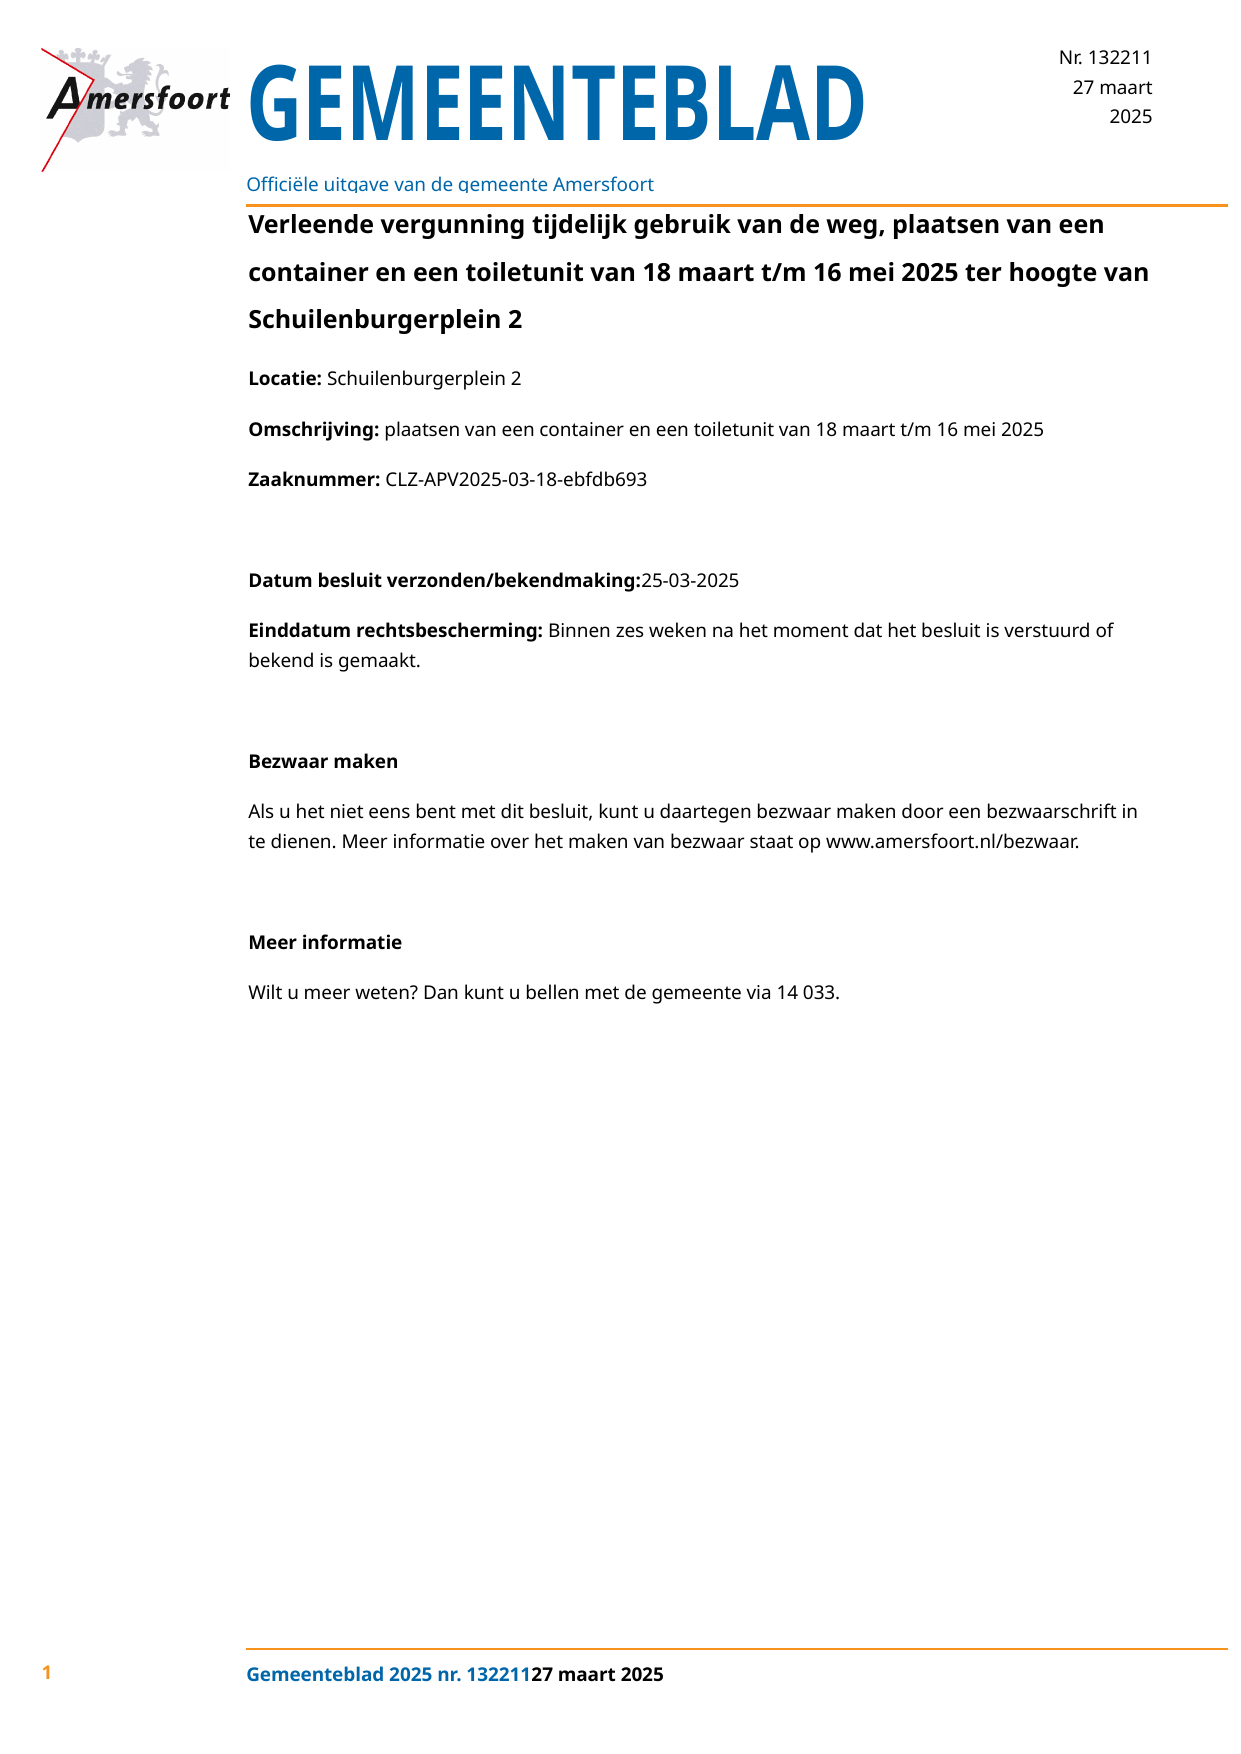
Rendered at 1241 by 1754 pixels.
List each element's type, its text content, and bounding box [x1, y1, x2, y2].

text Wilt u meer weten? Dan kunt u bellen met de gemeente via 14 033. [248, 979, 1152, 1005]
text Locatie: Schuilenburgerplein 2 [248, 366, 1152, 391]
text Zaaknummer: CLZ-APV2025-03-18-ebfdb693 [248, 466, 1152, 492]
picture [41, 47, 231, 172]
text Omschrijving: plaatsen van een container en een toiletunit van 18 maart t/m 16 mei 2025 [248, 416, 1152, 442]
text Bezwaar maken [248, 748, 1152, 774]
text Datum besluit verzonden/bekendmaking:25-03-2025 [248, 567, 1152, 593]
text Verleende vergunning tijdelijk gebruik van de weg, plaatsen van een container en een toiletunit van 18 maart t/m 16 mei 2025 ter hoogte van Schuilenburgerplein 2 [248, 207, 1152, 336]
text Als u het niet eens bent met dit besluit, kunt u daartegen bezwaar maken door een bezwaarschrift in te dienen. Meer informatie over het maken van bezwaar staat op www.amersfoort.nl/bezwaar. [248, 798, 1152, 854]
text Einddatum rechtsbescherming: Binnen zes weken na het moment dat het besluit is verstuurd of bekend is gemaakt. [248, 618, 1152, 673]
text Meer informatie [248, 929, 1152, 954]
